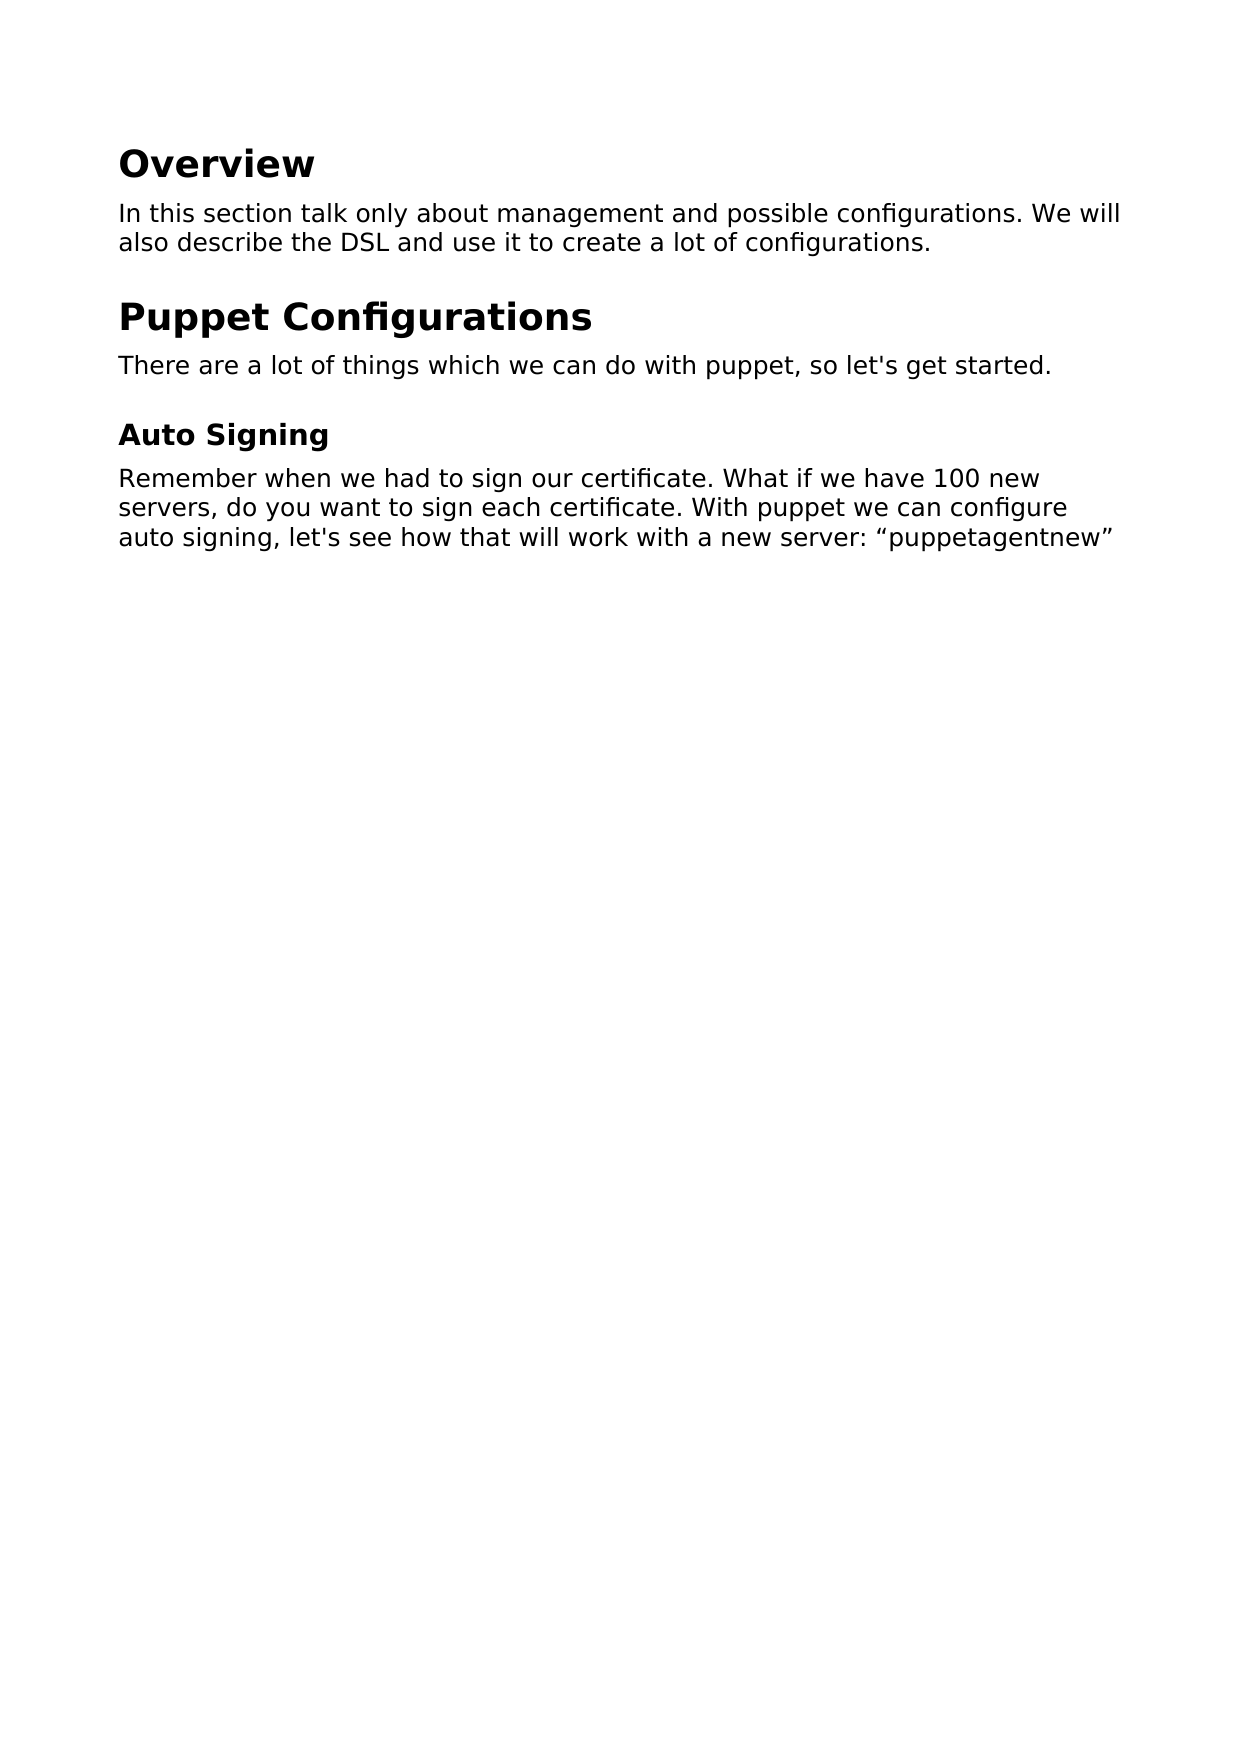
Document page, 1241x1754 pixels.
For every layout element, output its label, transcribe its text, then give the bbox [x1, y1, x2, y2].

text In this section talk only about management and possible configurations. We will also describe the DSL and use it to create a lot of configurations. [118, 199, 1122, 258]
subtitle Overview [118, 143, 1122, 187]
text Remember when we had to sign our certificate. What if we have 100 new servers, do you want to sign each certificate. With puppet we can configure auto signing, let's see how that will work with a new server: “puppetagentnew” [118, 464, 1122, 552]
text There are a lot of things which we can do with puppet, so let's get started. [118, 351, 1122, 380]
subtitle Puppet Configurations [118, 295, 1122, 339]
subtitle Auto Signing [118, 418, 1122, 452]
